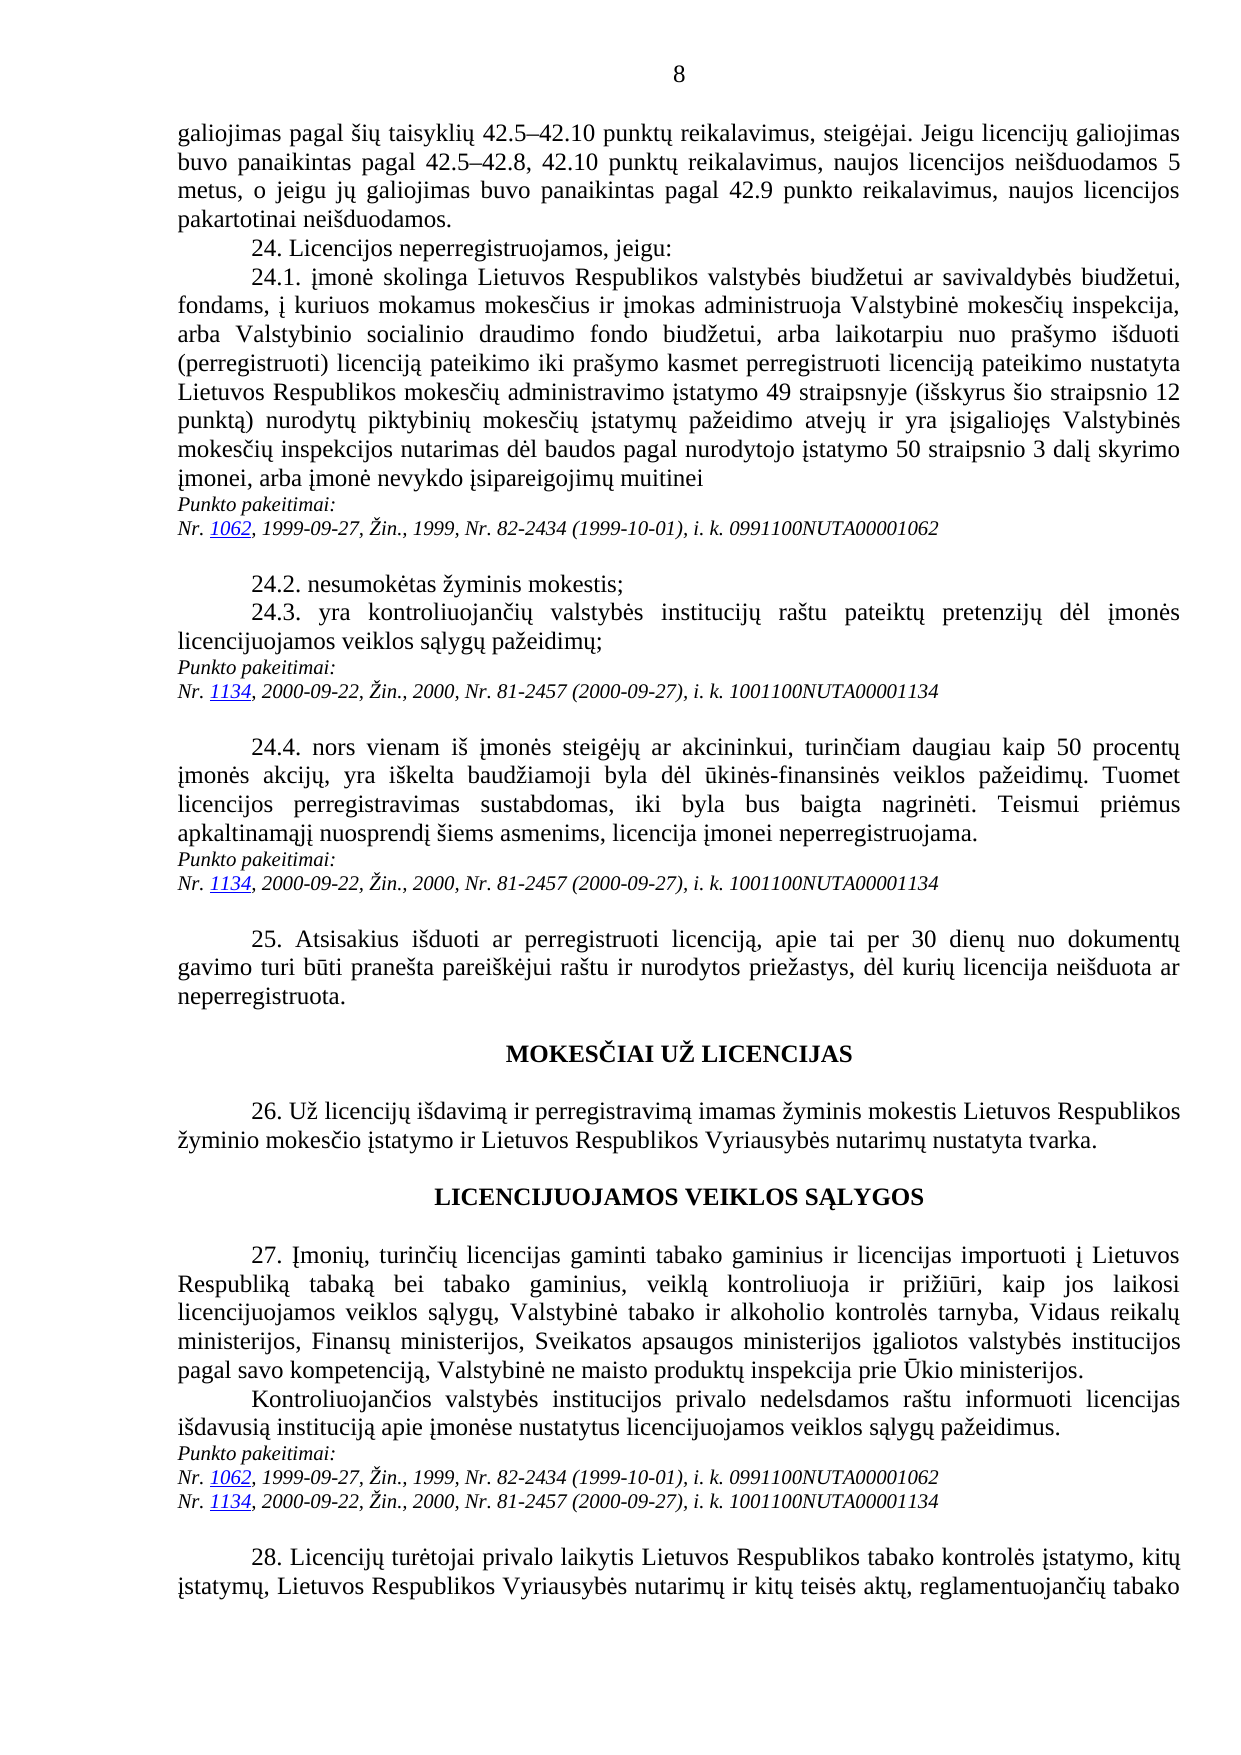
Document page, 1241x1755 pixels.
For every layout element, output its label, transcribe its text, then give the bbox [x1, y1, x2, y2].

text Punkto pakeitimai: [177, 1441, 1181, 1465]
text Punkto pakeitimai: [177, 492, 1181, 516]
text 24. Licencijos neperregistruojamos, jeigu: [177, 233, 1181, 262]
text Nr. 1134, 2000-09-22, Žin., 2000, Nr. 81-2457 (2000-09-27), i. k. 1001100NUTA00001134 [177, 679, 1181, 703]
text 24.1. įmonė skolinga Lietuvos Respublikos valstybės biudžetui ar savivaldybės biudžetui, fondams, į kuriuos mokamus mokesčius ir įmokas administruoja Valstybinė mokesčių inspekcija, arba Valstybinio socialinio draudimo fondo biudžetui, arba laikotarpiu nuo prašymo išduoti (perregistruoti) licenciją pateikimo iki prašymo kasmet perregistruoti licenciją pateikimo nustatyta Lietuvos Respublikos mokesčių administravimo įstatymo 49 straipsnyje (išskyrus šio straipsnio 12 punktą) nurodytų piktybinių mokesčių įstatymų pažeidimo atvejų ir yra įsigaliojęs Valstybinės mokesčių inspekcijos nutarimas dėl baudos pagal nurodytojo įstatymo 50 straipsnio 3 dalį skyrimo įmonei, arba įmonė nevykdo įsipareigojimų muitinei [177, 262, 1181, 492]
text 27. Įmonių, turinčių licencijas gaminti tabako gaminius ir licencijas importuoti į Lietuvos Respubliką tabaką bei tabako gaminius, veiklą kontroliuoja ir prižiūri, kaip jos laikosi licencijuojamos veiklos sąlygų, Valstybinė tabako ir alkoholio kontrolės tarnyba, Vidaus reikalų ministerijos, Finansų ministerijos, Sveikatos apsaugos ministerijos įgaliotos valstybės institucijos pagal savo kompetenciją, Valstybinė ne maisto produktų inspekcija prie Ūkio ministerijos. [177, 1240, 1181, 1384]
text 28. Licencijų turėtojai privalo laikytis Lietuvos Respublikos tabako kontrolės įstatymo, kitų įstatymų, Lietuvos Respublikos Vyriausybės nutarimų ir kitų teisės aktų, reglamentuojančių tabako [177, 1542, 1181, 1600]
text 24.2. nesumokėtas žyminis mokestis; [177, 569, 1181, 597]
text 24.4. nors vienam iš įmonės steigėjų ar akcininkui, turinčiam daugiau kaip 50 procentų įmonės akcijų, yra iškelta baudžiamoji byla dėl ūkinės-finansinės veiklos pažeidimų. Tuomet licencijos perregistravimas sustabdomas, iki byla bus baigta nagrinėti. Teismui priėmus apkaltinamąjį nuosprendį šiems asmenims, licencija įmonei neperregistruojama. [177, 732, 1181, 847]
text 24.3. yra kontroliuojančių valstybės institucijų raštu pateiktų pretenzijų dėl įmonės licencijuojamos veiklos sąlygų pažeidimų; [177, 597, 1181, 655]
text Nr. 1134, 2000-09-22, Žin., 2000, Nr. 81-2457 (2000-09-27), i. k. 1001100NUTA00001134 [177, 1489, 1181, 1513]
text Nr. 1062, 1999-09-27, Žin., 1999, Nr. 82-2434 (1999-10-01), i. k. 0991100NUTA00001062 [177, 516, 1181, 540]
text 25. Atsisakius išduoti ar perregistruoti licenciją, apie tai per 30 dienų nuo dokumentų gavimo turi būti pranešta pareiškėjui raštu ir nurodytos priežastys, dėl kurių licencija neišduota ar neperregistruota. [177, 924, 1181, 1010]
text MOKESČIAI UŽ LICENCIJAS [177, 1039, 1181, 1067]
text Punkto pakeitimai: [177, 655, 1181, 679]
text 26. Už licencijų išdavimą ir perregistravimą imamas žyminis mokestis Lietuvos Respublikos žyminio mokesčio įstatymo ir Lietuvos Respublikos Vyriausybės nutarimų nustatyta tvarka. [177, 1096, 1181, 1154]
text Nr. 1062, 1999-09-27, Žin., 1999, Nr. 82-2434 (1999-10-01), i. k. 0991100NUTA00001062 [177, 1465, 1181, 1489]
text galiojimas pagal šių taisyklių 42.5–42.10 punktų reikalavimus, steigėjai. Jeigu licencijų galiojimas buvo panaikintas pagal 42.5–42.8, 42.10 punktų reikalavimus, naujos licencijos neišduodamos 5 metus, o jeigu jų galiojimas buvo panaikintas pagal 42.9 punkto reikalavimus, naujos licencijos pakartotinai neišduodamos. [177, 118, 1181, 233]
text LICENCIJUOJAMOS VEIKLOS SĄLYGOS [177, 1182, 1181, 1211]
text Kontroliuojančios valstybės institucijos privalo nedelsdamos raštu informuoti licencijas išdavusią instituciją apie įmonėse nustatytus licencijuojamos veiklos sąlygų pažeidimus. [177, 1384, 1181, 1441]
text Punkto pakeitimai: [177, 847, 1181, 871]
text Nr. 1134, 2000-09-22, Žin., 2000, Nr. 81-2457 (2000-09-27), i. k. 1001100NUTA00001134 [177, 871, 1181, 895]
